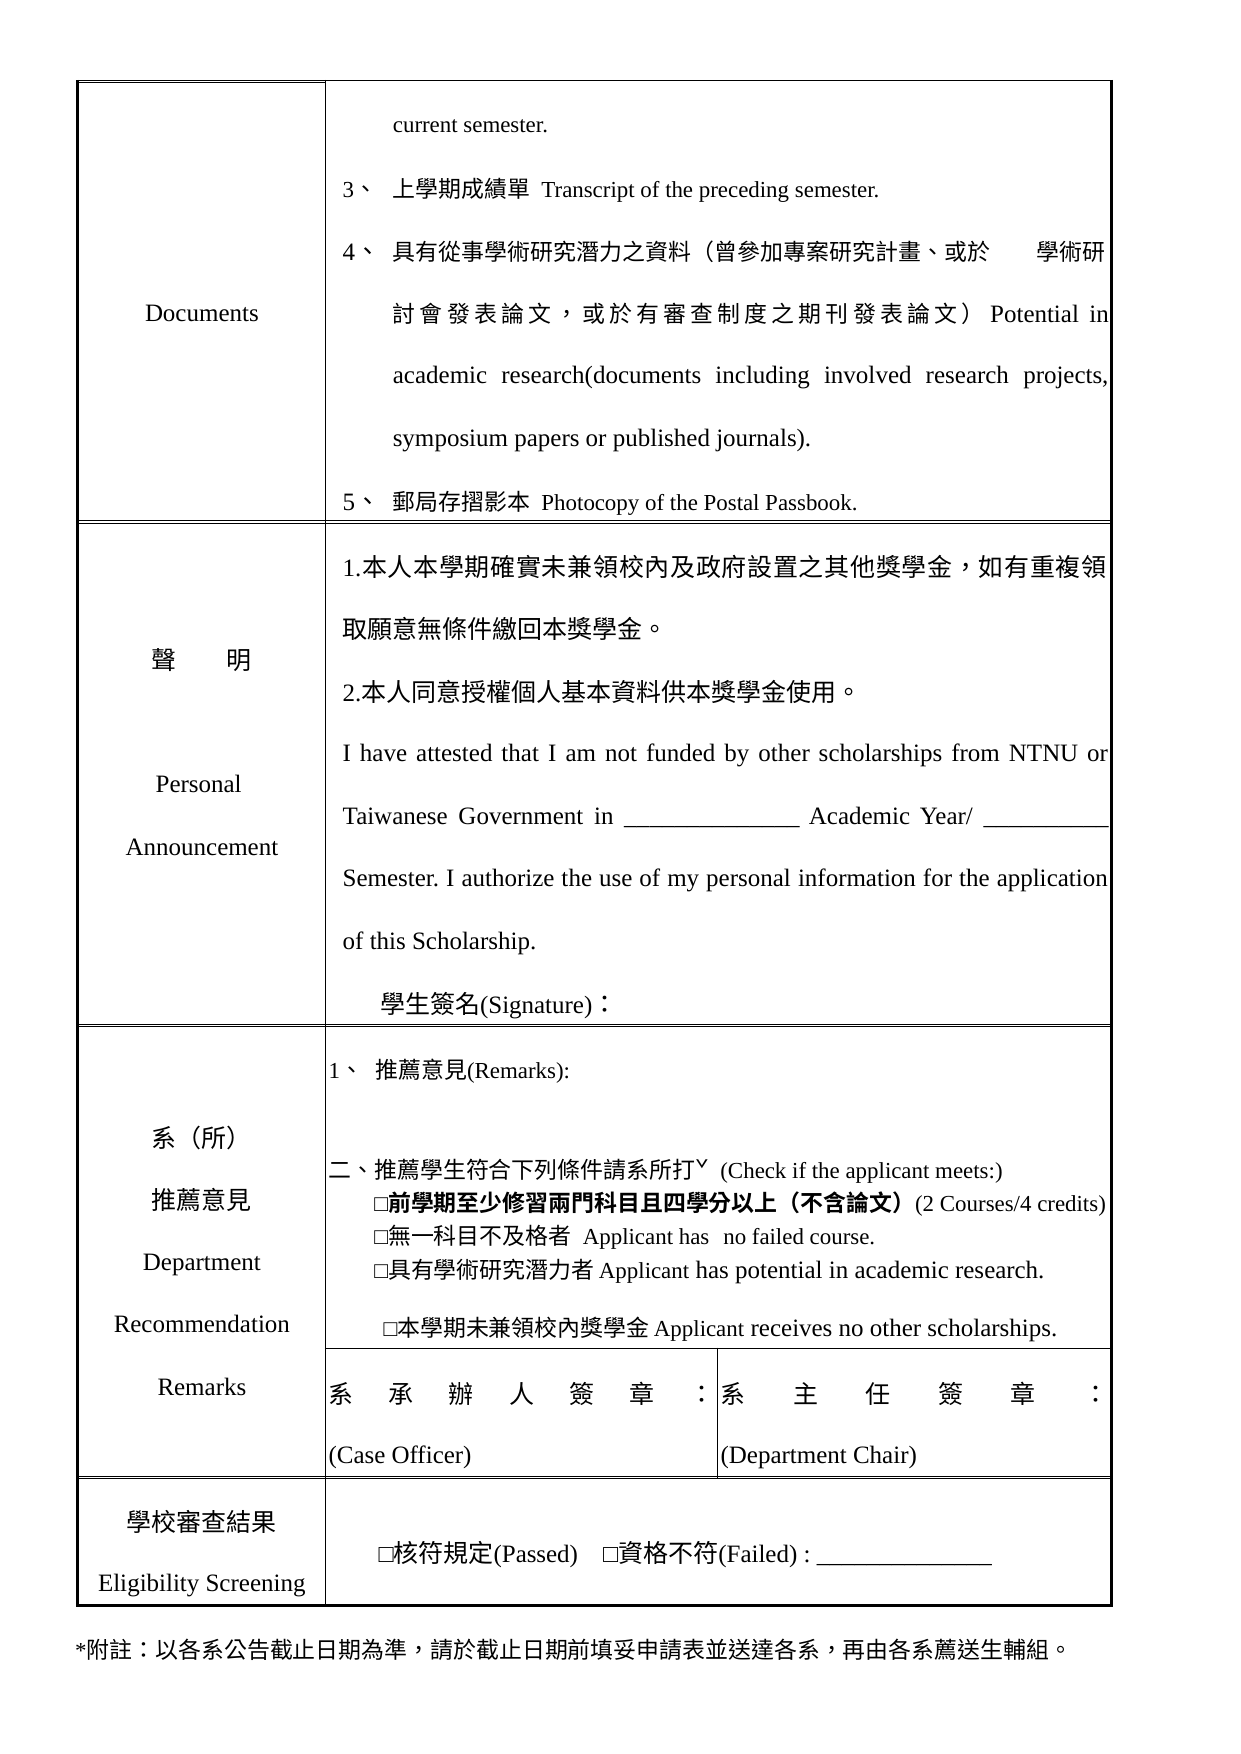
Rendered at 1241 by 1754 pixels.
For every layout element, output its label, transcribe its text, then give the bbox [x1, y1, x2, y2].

table_cell 系主任簽章： (Department Chair) [718, 1349, 1110, 1476]
table_cell current semester. 上學期成績單 Transcript of the preceding semester. 具有從事學術研究潛力之資料（曾參加專案研究計畫、或於 學術研討會發表論文，或於有審查制度之期刊發表論文）Potential in academic research(documents including involved research projects, symposium papers or published journals). 郵局存摺影本 Photocopy of the Postal Passbook. [326, 81, 1110, 520]
text *附註：以各系公告截止日期為準，請於截止日期前填妥申請表並送達各系，再由各系薦送生輔組。 [75, 1607, 1165, 1669]
table_cell 推薦意見(Remarks): 二、推薦學生符合下列條件請系所打ˇ (Check if the applicant meets:) □前學期至少修習兩門科目且四學分以上（不含論文）(2 Courses/4 credits) □無一科目不及格者 Applicant has no failed course. □具有學術研究潛力者Applicant has potential in academic research. □本學期未兼領校內獎學金Applicant receives no other scholarships. [326, 1027, 1110, 1347]
table_cell 系承辦人簽章： (Case Officer) [326, 1349, 717, 1476]
table_cell 1.本人本學期確實未兼領校內及政府設置之其他獎學金，如有重複領取願意無條件繳回本獎學金。 2.本人同意授權個人基本資料供本獎學金使用。 I have attested that I am not funded by other scholarships from NTNU or Taiwanese Government in ______________ Academic Year/ __________ Semester. I authorize the use of my personal information for the application of this Scholarship. 學生簽名(Signature)： [326, 524, 1110, 1023]
table_cell Documents [79, 83, 325, 520]
table_cell 學校審查結果 Eligibility Screening [79, 1479, 325, 1604]
table_cell 聲 明 Personal Announcement [79, 524, 325, 1023]
table_cell 系（所） 推薦意見 Department Recommendation Remarks [79, 1027, 325, 1476]
table_cell □核符規定(Passed) □資格不符(Failed) : ______________ [326, 1479, 1110, 1604]
